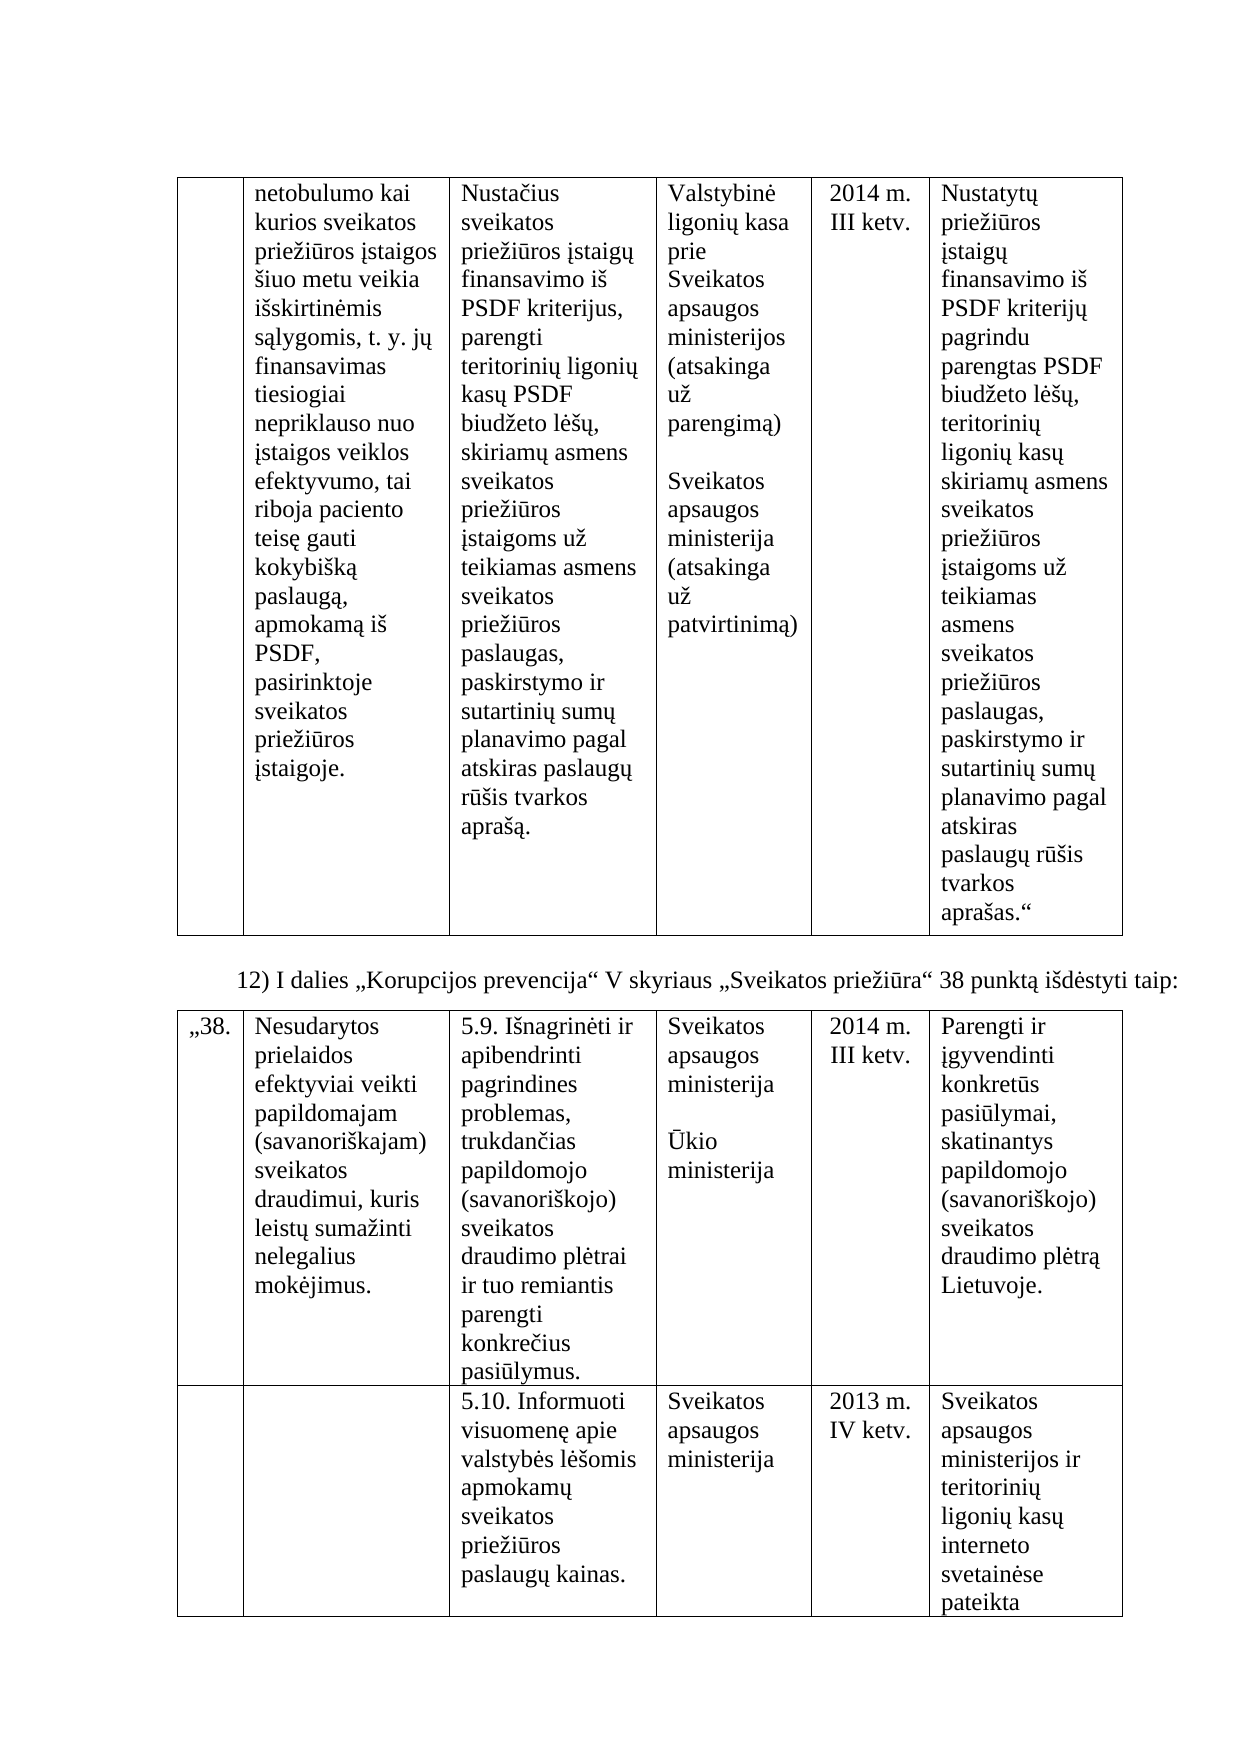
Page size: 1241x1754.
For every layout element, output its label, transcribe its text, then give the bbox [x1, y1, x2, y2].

table_cell Nustatytų priežiūros įstaigų finansavimo iš PSDF kriterijų pagrindu parengtas PSDF biudžeto lėšų, teritorinių ligonių kasų skiriamų asmens sveikatos priežiūros įstaigoms už teikiamas asmens sveikatos priežiūros paslaugas, paskirstymo ir sutartinių sumų planavimo pagal atskiras paslaugų rūšis tvarkos aprašas.“ [930, 178, 1122, 935]
table_cell [178, 1386, 243, 1616]
text 12) I dalies „Korupcijos prevencija“ V skyriaus „Sveikatos priežiūra“ 38 punktą išdėstyti taip: [177, 965, 1181, 993]
table_cell 2014 m. III ketv. [812, 178, 929, 935]
table_header [178, 178, 243, 935]
table_header Parengti ir įgyvendinti konkretūs pasiūlymai, skatinantys papildomojo (savanoriškojo) sveikatos draudimo plėtrą Lietuvoje. [930, 1011, 1122, 1385]
table_cell Valstybinė ligonių kasa prie Sveikatos apsaugos ministerijos (atsakinga už parengimą) Sveikatos apsaugos ministerija (atsakinga už patvirtinimą) [657, 178, 811, 935]
table_header 2014 m. III ketv. [812, 1011, 929, 1385]
table_cell Nustačius sveikatos priežiūros įstaigų finansavimo iš PSDF kriterijus, parengti teritorinių ligonių kasų PSDF biudžeto lėšų, skiriamų asmens sveikatos priežiūros įstaigoms už teikiamas asmens sveikatos priežiūros paslaugas, paskirstymo ir sutartinių sumų planavimo pagal atskiras paslaugų rūšis tvarkos aprašą. [450, 178, 656, 935]
table_header netobulumo kai kurios sveikatos priežiūros įstaigos šiuo metu veikia išskirtinėmis sąlygomis, t. y. jų finansavimas tiesiogiai nepriklauso nuo įstaigos veiklos efektyvumo, tai riboja paciento teisę gauti kokybišką paslaugą, apmokamą iš PSDF, pasirinktoje sveikatos priežiūros įstaigoje. [244, 178, 449, 935]
table_header Nesudarytos prielaidos efektyviai veikti papildomajam (savanoriškajam) sveikatos draudimui, kuris leistų sumažinti nelegalius mokėjimus. [244, 1011, 449, 1385]
table_cell 5.10. Informuoti visuomenę apie valstybės lėšomis apmokamų sveikatos priežiūros paslaugų kainas. [450, 1386, 656, 1616]
table_header Sveikatos apsaugos ministerija Ūkio ministerija [657, 1011, 811, 1385]
table_cell [244, 1386, 449, 1616]
table_header „38. [178, 1011, 243, 1385]
table_cell Sveikatos apsaugos ministerijos ir teritorinių ligonių kasų interneto svetainėse pateikta [930, 1386, 1122, 1616]
table_header 5.9. Išnagrinėti ir apibendrinti pagrindines problemas, trukdančias papildomojo (savanoriškojo) sveikatos draudimo plėtrai ir tuo remiantis parengti konkrečius pasiūlymus. [450, 1011, 656, 1385]
table_cell 2013 m. IV ketv. [812, 1386, 929, 1616]
table_cell Sveikatos apsaugos ministerija [657, 1386, 811, 1616]
